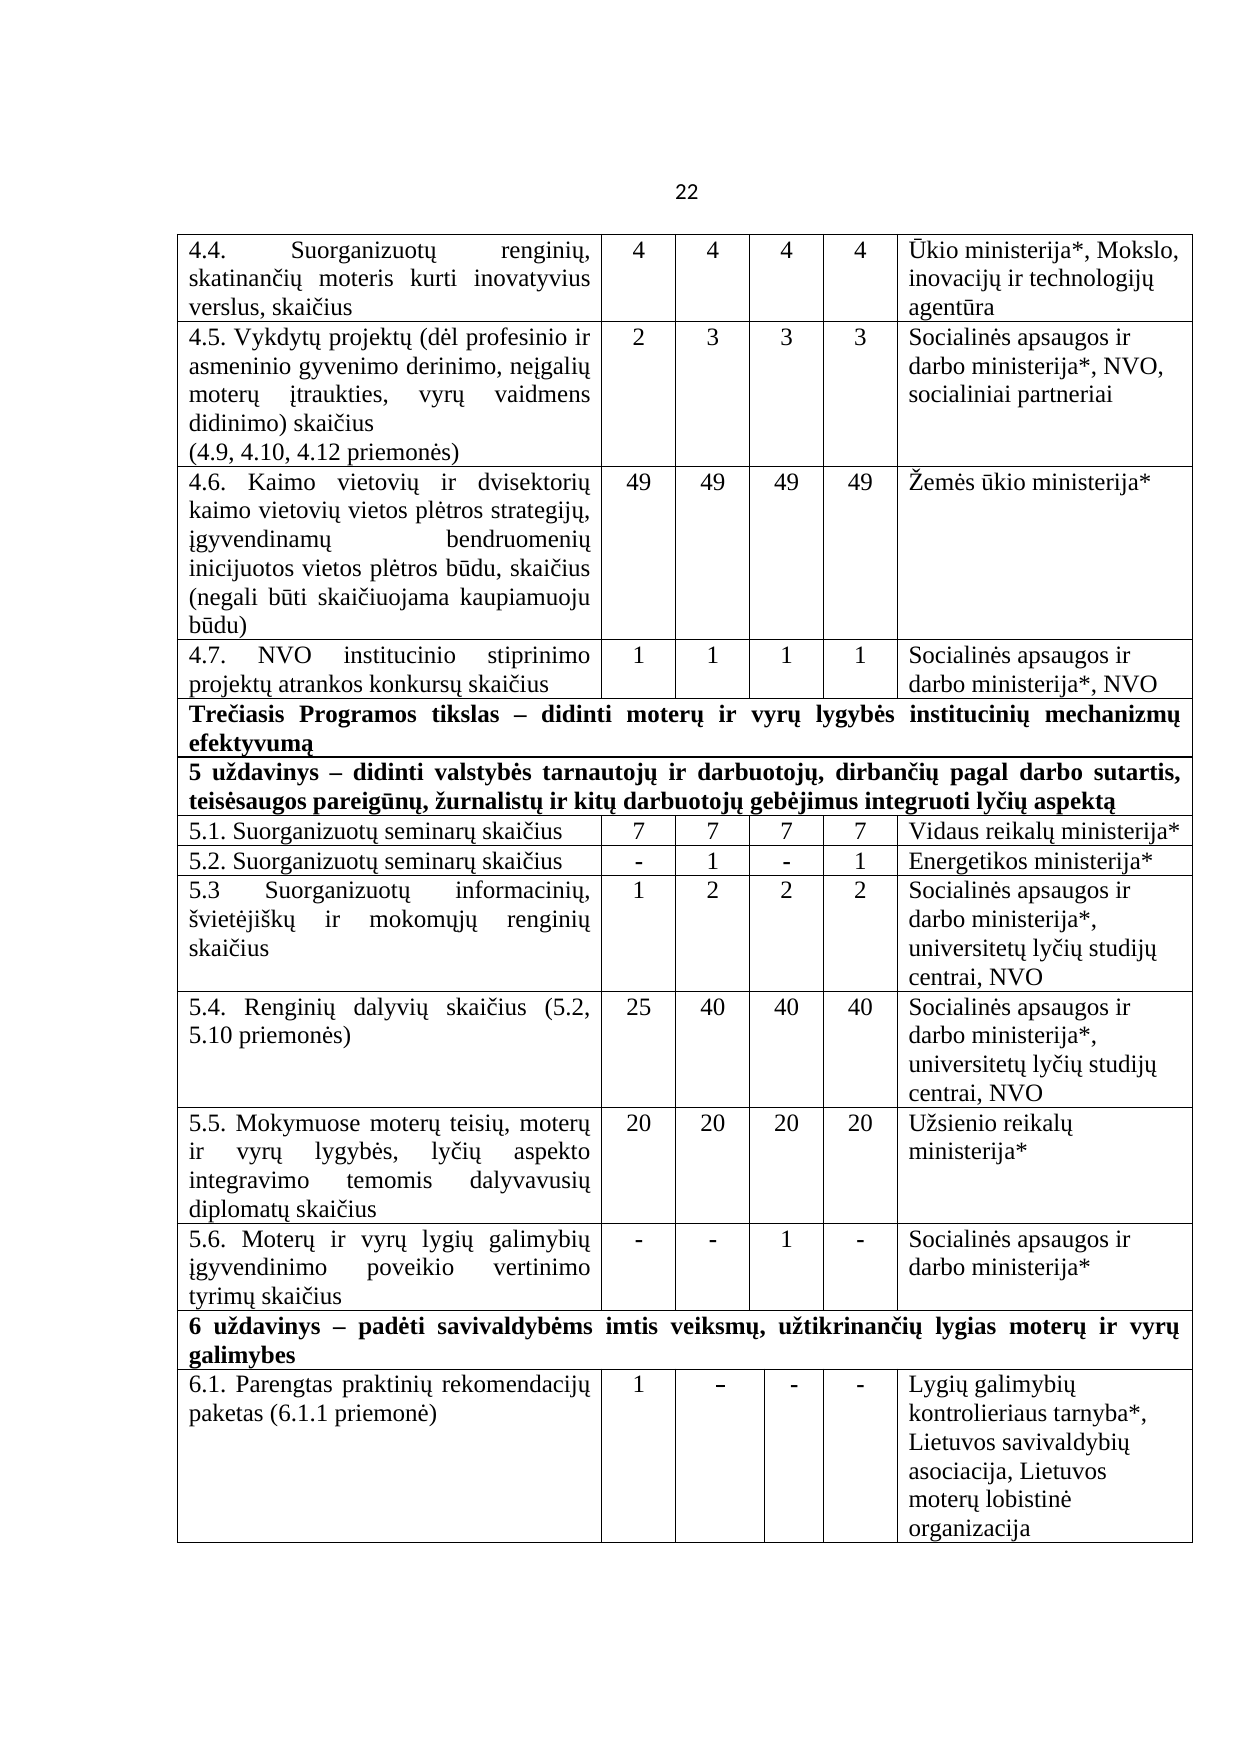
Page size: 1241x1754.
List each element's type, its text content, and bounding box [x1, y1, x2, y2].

table_cell 25 [602, 992, 675, 1107]
table_cell 49 [824, 467, 897, 639]
table_cell 5.4. Renginių dalyvių skaičius (5.2, 5.10 priemonės) [178, 992, 601, 1107]
table_cell 3 [824, 322, 897, 466]
table_cell 2 [676, 876, 749, 991]
table_cell - [765, 1370, 823, 1542]
table_cell 5.2. Suorganizuotų seminarų skaičius [178, 846, 601, 874]
table_cell Socialinės apsaugos ir darbo ministerija*, NVO, socialiniai partneriai [898, 322, 1192, 466]
table_cell 2 [824, 876, 897, 991]
table_cell - [824, 1370, 897, 1542]
table_cell - [602, 846, 675, 874]
table_cell Vidaus reikalų ministerija* [898, 816, 1192, 845]
table_cell 4 [676, 235, 749, 321]
table_cell Lygių galimybių kontrolieriaus tarnyba*, Lietuvos savivaldybių asociacija, Lietuvos moterų lobistinė organizacija [898, 1370, 1192, 1542]
table_cell Socialinės apsaugos ir darbo ministerija* [898, 1224, 1192, 1310]
table_cell 7 [676, 816, 749, 845]
table_cell Užsienio reikalų ministerija* [898, 1108, 1192, 1223]
table_cell 5.5. Mokymuose moterų teisių, moterų ir vyrų lygybės, lyčių aspekto integravimo temomis dalyvavusių diplomatų skaičius [178, 1108, 601, 1223]
table_cell - [602, 1224, 675, 1310]
table_cell 1 [750, 1224, 823, 1310]
table_cell 49 [750, 467, 823, 639]
table_cell Socialinės apsaugos ir darbo ministerija*, universitetų lyčių studijų centrai, NVO [898, 992, 1192, 1107]
table_cell 1 [824, 640, 897, 698]
table_cell 20 [602, 1108, 675, 1223]
table_cell Socialinės apsaugos ir darbo ministerija*, universitetų lyčių studijų centrai, NVO [898, 876, 1192, 991]
table_cell 6 uždavinys – padėti savivaldybėms imtis veiksmų, užtikrinančių lygias moterų ir vyrų galimybes [178, 1311, 1192, 1368]
table_cell 5.3 Suorganizuotų informacinių, švietėjiškų ir mokomųjų renginių skaičius [178, 876, 601, 991]
table_cell - [750, 846, 823, 874]
table_cell 7 [602, 816, 675, 845]
table_cell 40 [824, 992, 897, 1107]
table_cell 3 [676, 322, 749, 466]
table_cell Socialinės apsaugos ir darbo ministerija*, NVO [898, 640, 1192, 698]
table_cell 49 [602, 467, 675, 639]
table_cell - [676, 1224, 749, 1310]
table_cell 1 [602, 1370, 675, 1542]
table_cell 1 [750, 640, 823, 698]
table_cell 20 [676, 1108, 749, 1223]
table_cell 40 [676, 992, 749, 1107]
table_cell 1 [824, 846, 897, 874]
table_cell - [824, 1224, 897, 1310]
table_cell 3 [750, 322, 823, 466]
table_cell Žemės ūkio ministerija* [898, 467, 1192, 639]
table_cell 4.6. Kaimo vietovių ir dvisektorių kaimo vietovių vietos plėtros strategijų, įgyvendinamų bendruomenių inicijuotos vietos plėtros būdu, skaičius (negali būti skaičiuojama kaupiamuoju būdu) [178, 467, 601, 639]
table_cell 7 [750, 816, 823, 845]
table_cell 40 [750, 992, 823, 1107]
table_cell - [676, 1370, 764, 1542]
table_cell 1 [676, 846, 749, 874]
table_cell Ūkio ministerija*, Mokslo, inovacijų ir technologijų agentūra [898, 235, 1192, 321]
table_cell 5.6. Moterų ir vyrų lygių galimybių įgyvendinimo poveikio vertinimo tyrimų skaičius [178, 1224, 601, 1310]
table_cell 4 [750, 235, 823, 321]
table_cell 5 uždavinys – didinti valstybės tarnautojų ir darbuotojų, dirbančių pagal darbo sutartis, teisėsaugos pareigūnų, žurnalistų ir kitų darbuotojų gebėjimus integruoti lyčių aspektą [178, 758, 1192, 815]
table_cell 1 [602, 640, 675, 698]
table_cell 4 [824, 235, 897, 321]
table_cell 5.1. Suorganizuotų seminarų skaičius [178, 816, 601, 845]
table_cell 20 [750, 1108, 823, 1223]
table_cell 6.1. Parengtas praktinių rekomendacijų paketas (6.1.1 priemonė) [178, 1370, 601, 1542]
table_cell 20 [824, 1108, 897, 1223]
table_cell Energetikos ministerija* [898, 846, 1192, 874]
table_cell 2 [750, 876, 823, 991]
table_cell Trečiasis Programos tikslas – didinti moterų ir vyrų lygybės institucinių mechanizmų efektyvumą [178, 699, 1192, 756]
table_cell 2 [602, 322, 675, 466]
table_cell 4.5. Vykdytų projektų (dėl profesinio ir asmeninio gyvenimo derinimo, neįgalių moterų įtraukties, vyrų vaidmens didinimo) skaičius (4.9, 4.10, 4.12 priemonės) [178, 322, 601, 466]
table_cell 1 [676, 640, 749, 698]
table_cell 49 [676, 467, 749, 639]
table_cell 4.4. Suorganizuotų renginių, skatinančių moteris kurti inovatyvius verslus, skaičius [178, 235, 601, 321]
table_cell 4 [602, 235, 675, 321]
table_cell 4.7. NVO institucinio stiprinimo projektų atrankos konkursų skaičius [178, 640, 601, 698]
table_cell 1 [602, 876, 675, 991]
table_cell 7 [824, 816, 897, 845]
